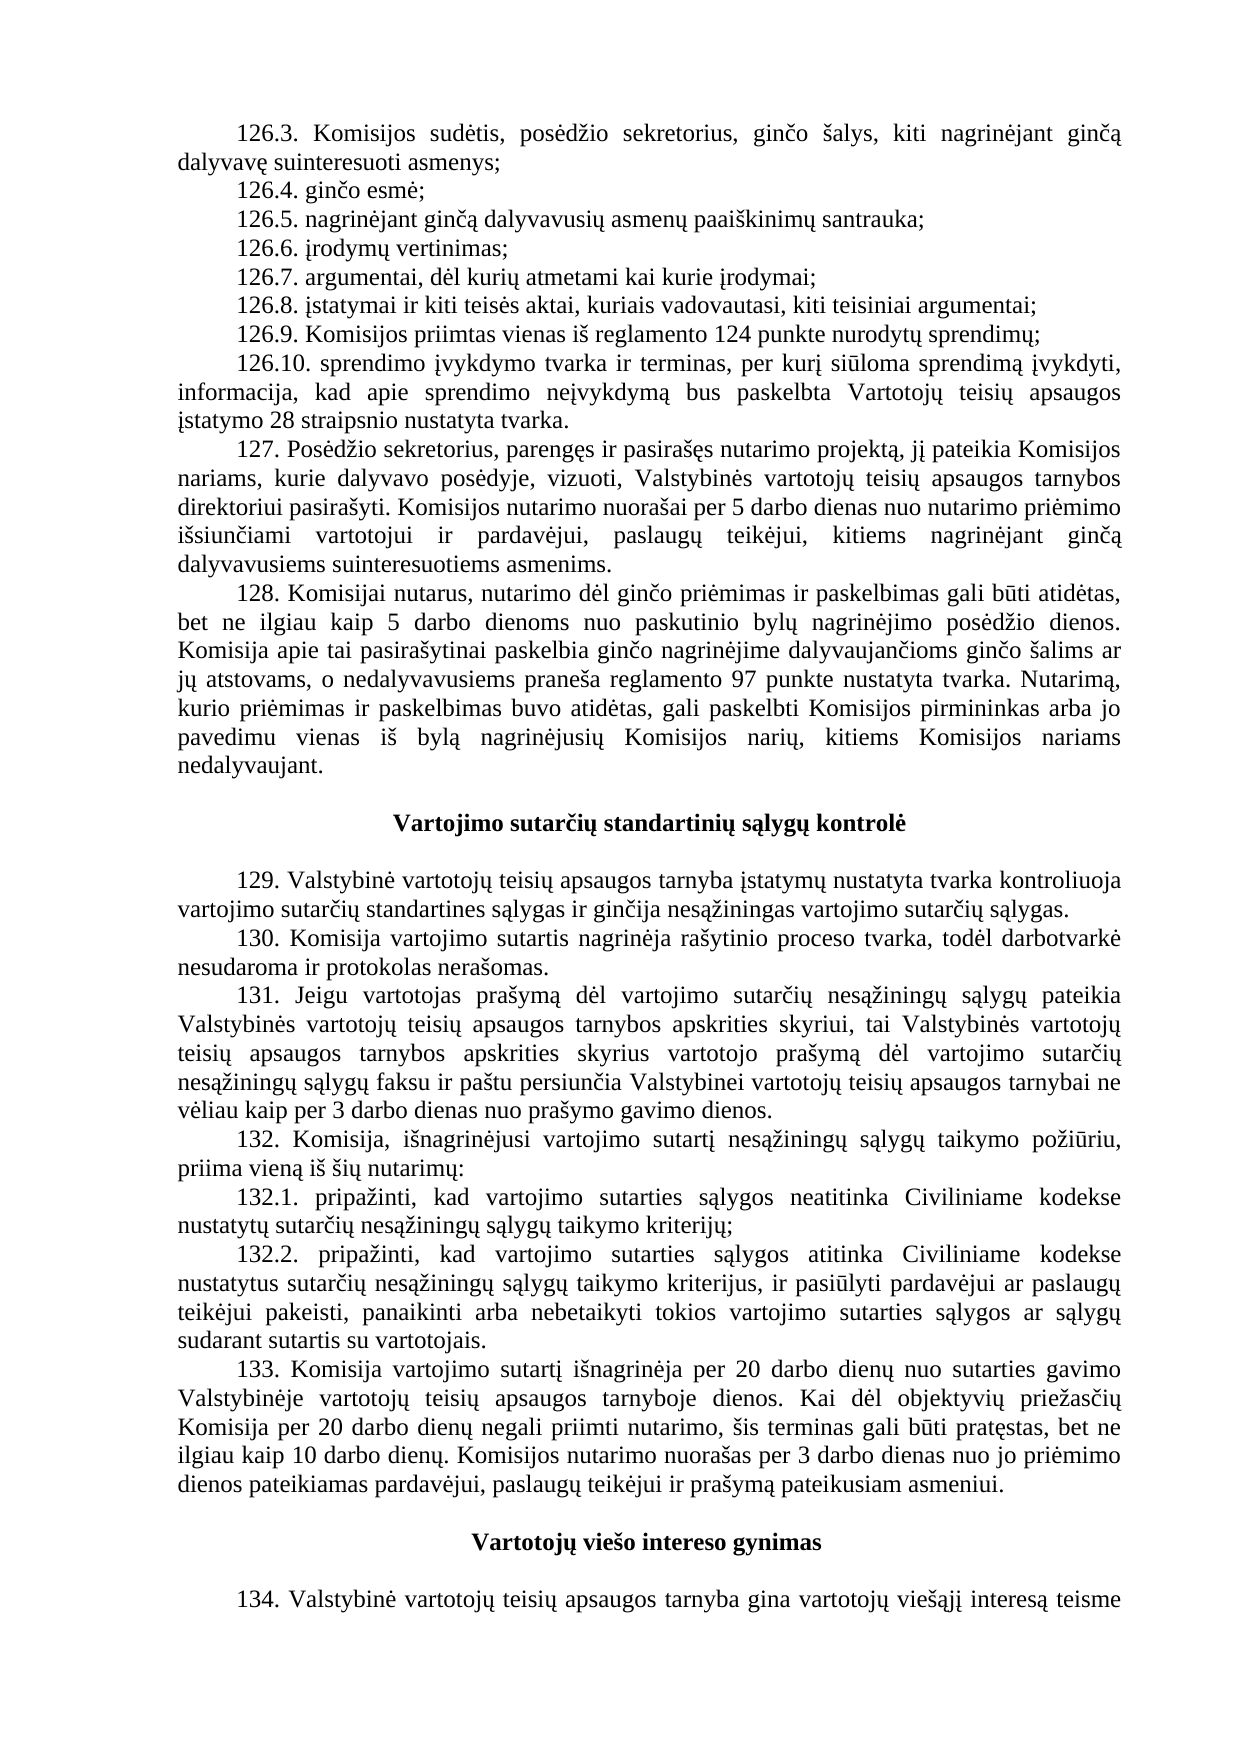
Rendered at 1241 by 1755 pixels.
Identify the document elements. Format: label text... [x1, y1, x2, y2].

text Vartotojų viešo intereso gynimas [177, 1527, 1122, 1556]
text 126.5. nagrinėjant ginčą dalyvavusių asmenų paaiškinimų santrauka; [177, 204, 1122, 233]
text 126.3. Komisijos sudėtis, posėdžio sekretorius, ginčo šalys, kiti nagrinėjant ginčą dalyvavę suinteresuoti asmenys; [177, 118, 1122, 176]
text 127. Posėdžio sekretorius, parengęs ir pasirašęs nutarimo projektą, jį pateikia Komisijos nariams, kurie dalyvavo posėdyje, vizuoti, Valstybinės vartotojų teisių apsaugos tarnybos direktoriui pasirašyti. Komisijos nutarimo nuorašai per 5 darbo dienas nuo nutarimo priėmimo išsiunčiami vartotojui ir pardavėjui, paslaugų teikėjui, kitiems nagrinėjant ginčą dalyvavusiems suinteresuotiems asmenims. [177, 434, 1122, 578]
text 132.2. pripažinti, kad vartojimo sutarties sąlygos atitinka Civiliniame kodekse nustatytus sutarčių nesąžiningų sąlygų taikymo kriterijus, ir pasiūlyti pardavėjui ar paslaugų teikėjui pakeisti, panaikinti arba nebetaikyti tokios vartojimo sutarties sąlygos ar sąlygų sudarant sutartis su vartotojais. [177, 1239, 1122, 1354]
text 126.7. argumentai, dėl kurių atmetami kai kurie įrodymai; [177, 262, 1122, 291]
text 133. Komisija vartojimo sutartį išnagrinėja per 20 darbo dienų nuo sutarties gavimo Valstybinėje vartotojų teisių apsaugos tarnyboje dienos. Kai dėl objektyvių priežasčių Komisija per 20 darbo dienų negali priimti nutarimo, šis terminas gali būti pratęstas, bet ne ilgiau kaip 10 darbo dienų. Komisijos nutarimo nuorašas per 3 darbo dienas nuo jo priėmimo dienos pateikiamas pardavėjui, paslaugų teikėjui ir prašymą pateikusiam asmeniui. [177, 1354, 1122, 1498]
text 129. Valstybinė vartotojų teisių apsaugos tarnyba įstatymų nustatyta tvarka kontroliuoja vartojimo sutarčių standartines sąlygas ir ginčija nesąžiningas vartojimo sutarčių sąlygas. [177, 866, 1122, 923]
text 132. Komisija, išnagrinėjusi vartojimo sutartį nesąžiningų sąlygų taikymo požiūriu, priima vieną iš šių nutarimų: [177, 1124, 1122, 1182]
text 126.4. ginčo esmė; [177, 176, 1122, 204]
text 126.10. sprendimo įvykdymo tvarka ir terminas, per kurį siūloma sprendimą įvykdyti, informacija, kad apie sprendimo neįvykdymą bus paskelbta Vartotojų teisių apsaugos įstatymo 28 straipsnio nustatyta tvarka. [177, 348, 1122, 434]
text 132.1. pripažinti, kad vartojimo sutarties sąlygos neatitinka Civiliniame kodekse nustatytų sutarčių nesąžiningų sąlygų taikymo kriterijų; [177, 1182, 1122, 1239]
text 131. Jeigu vartotojas prašymą dėl vartojimo sutarčių nesąžiningų sąlygų pateikia Valstybinės vartotojų teisių apsaugos tarnybos apskrities skyriui, tai Valstybinės vartotojų teisių apsaugos tarnybos apskrities skyrius vartotojo prašymą dėl vartojimo sutarčių nesąžiningų sąlygų faksu ir paštu persiunčia Valstybinei vartotojų teisių apsaugos tarnybai ne vėliau kaip per 3 darbo dienas nuo prašymo gavimo dienos. [177, 981, 1122, 1124]
text 126.9. Komisijos priimtas vienas iš reglamento 124 punkte nurodytų sprendimų; [177, 319, 1122, 348]
text 130. Komisija vartojimo sutartis nagrinėja rašytinio proceso tvarka, todėl darbotvarkė nesudaroma ir protokolas nerašomas. [177, 923, 1122, 981]
text 126.8. įstatymai ir kiti teisės aktai, kuriais vadovautasi, kiti teisiniai argumentai; [177, 291, 1122, 319]
text 126.6. įrodymų vertinimas; [177, 233, 1122, 262]
text 134. Valstybinė vartotojų teisių apsaugos tarnyba gina vartotojų viešąjį interesą teisme [177, 1584, 1122, 1613]
text 128. Komisijai nutarus, nutarimo dėl ginčo priėmimas ir paskelbimas gali būti atidėtas, bet ne ilgiau kaip 5 darbo dienoms nuo paskutinio bylų nagrinėjimo posėdžio dienos. Komisija apie tai pasirašytinai paskelbia ginčo nagrinėjime dalyvaujančioms ginčo šalims ar jų atstovams, o nedalyvavusiems praneša reglamento 97 punkte nustatyta tvarka. Nutarimą, kurio priėmimas ir paskelbimas buvo atidėtas, gali paskelbti Komisijos pirmininkas arba jo pavedimu vienas iš bylą nagrinėjusių Komisijos narių, kitiems Komisijos nariams nedalyvaujant. [177, 578, 1122, 779]
text Vartojimo sutarčių standartinių sąlygų kontrolė [177, 808, 1122, 837]
